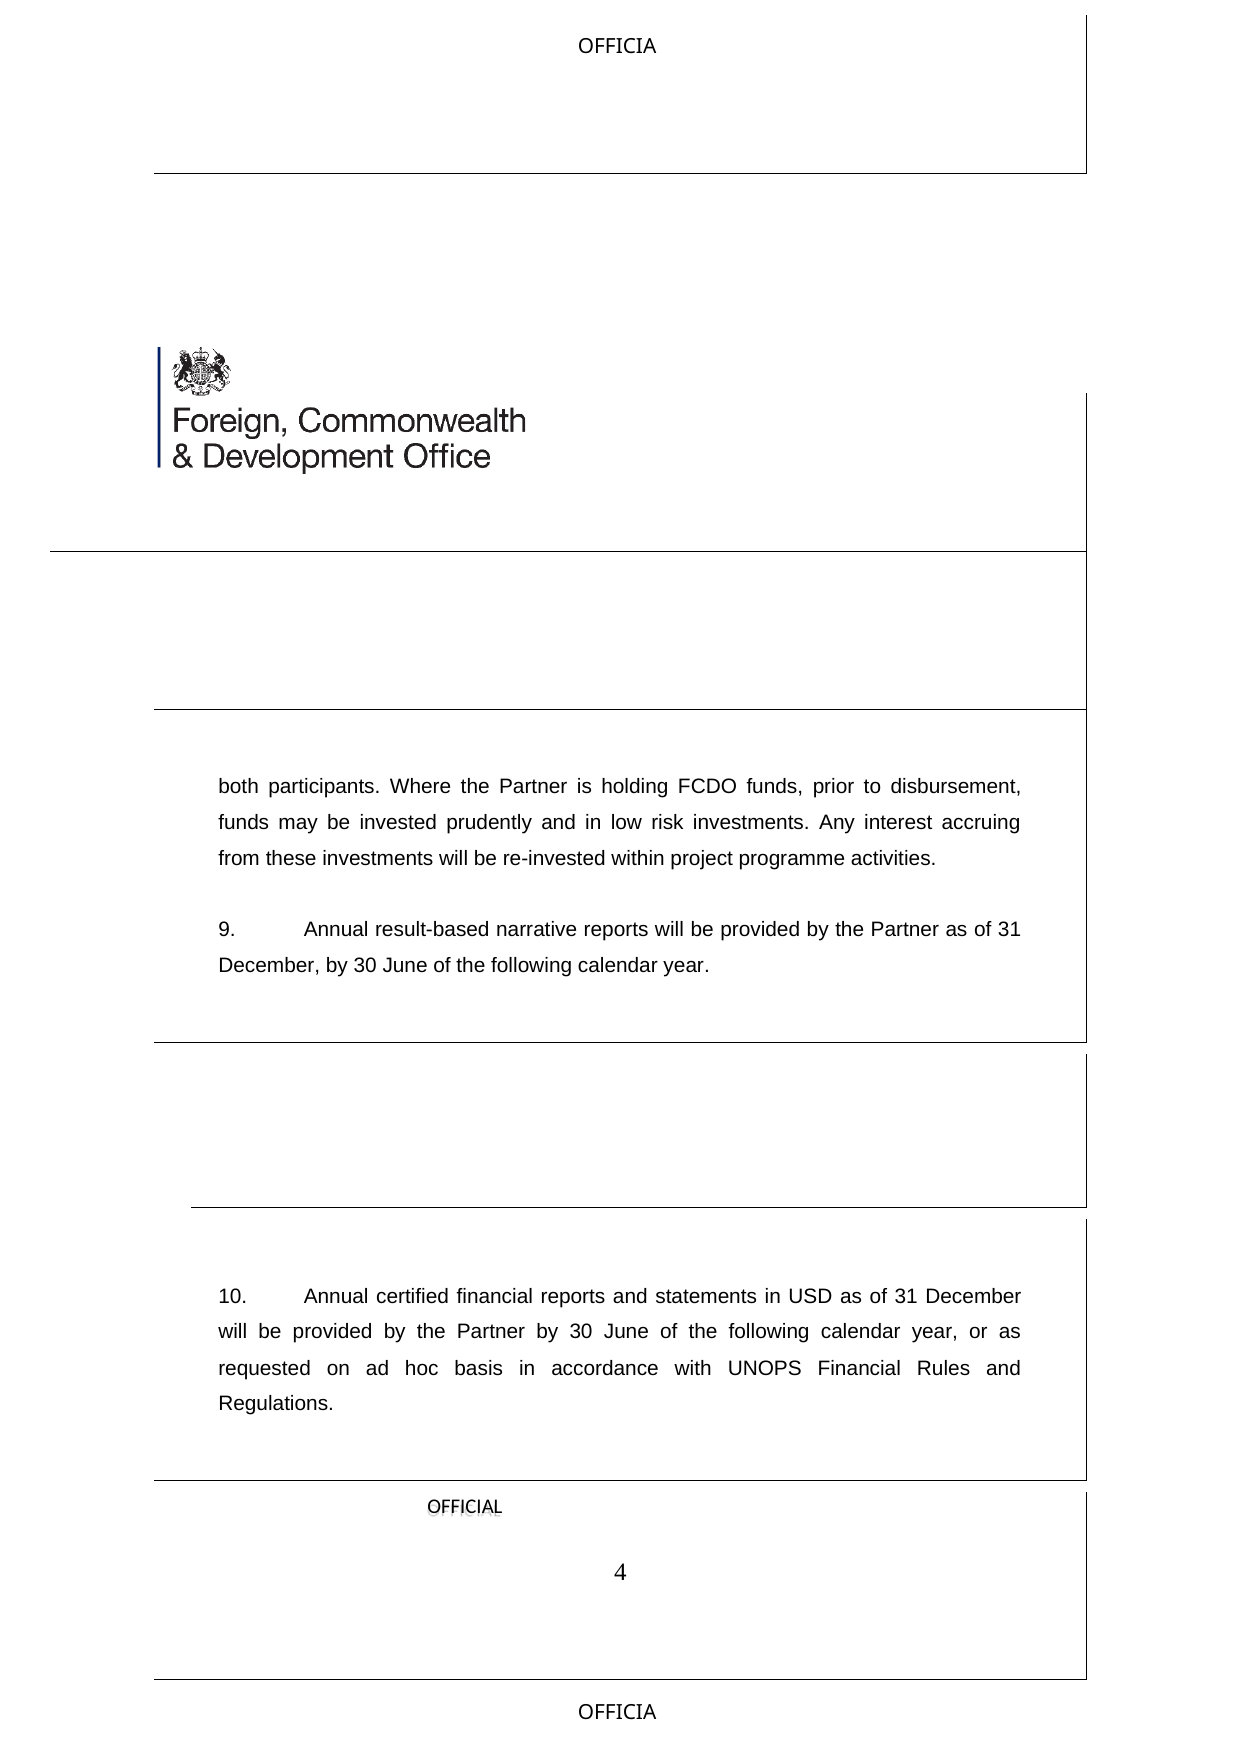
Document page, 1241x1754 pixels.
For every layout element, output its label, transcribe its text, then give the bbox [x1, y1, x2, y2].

list In line with UK Government financial regulations, FCDO will not pay in advance of operational need, unless this has been justified and approved in writing by both participants. Where the Partner is holding FCDO funds, prior to disbursement, funds may be invested prudently and in low risk investments. Any interest accruing from these investments will be re-invested within project programme activities. [153, 709, 1086, 853]
list Annual certified financial reports and statements in USD as of 31 December will be provided by the Partner by 30 June of the following calendar year, or as requested on ad hoc basis in accordance with UNOPS Financial Rules and Regulations. [153, 1219, 1086, 1480]
list Annual result-based narrative reports will be provided by the Partner as of 31 December, by 30 June of the following calendar year. [153, 853, 1087, 1042]
